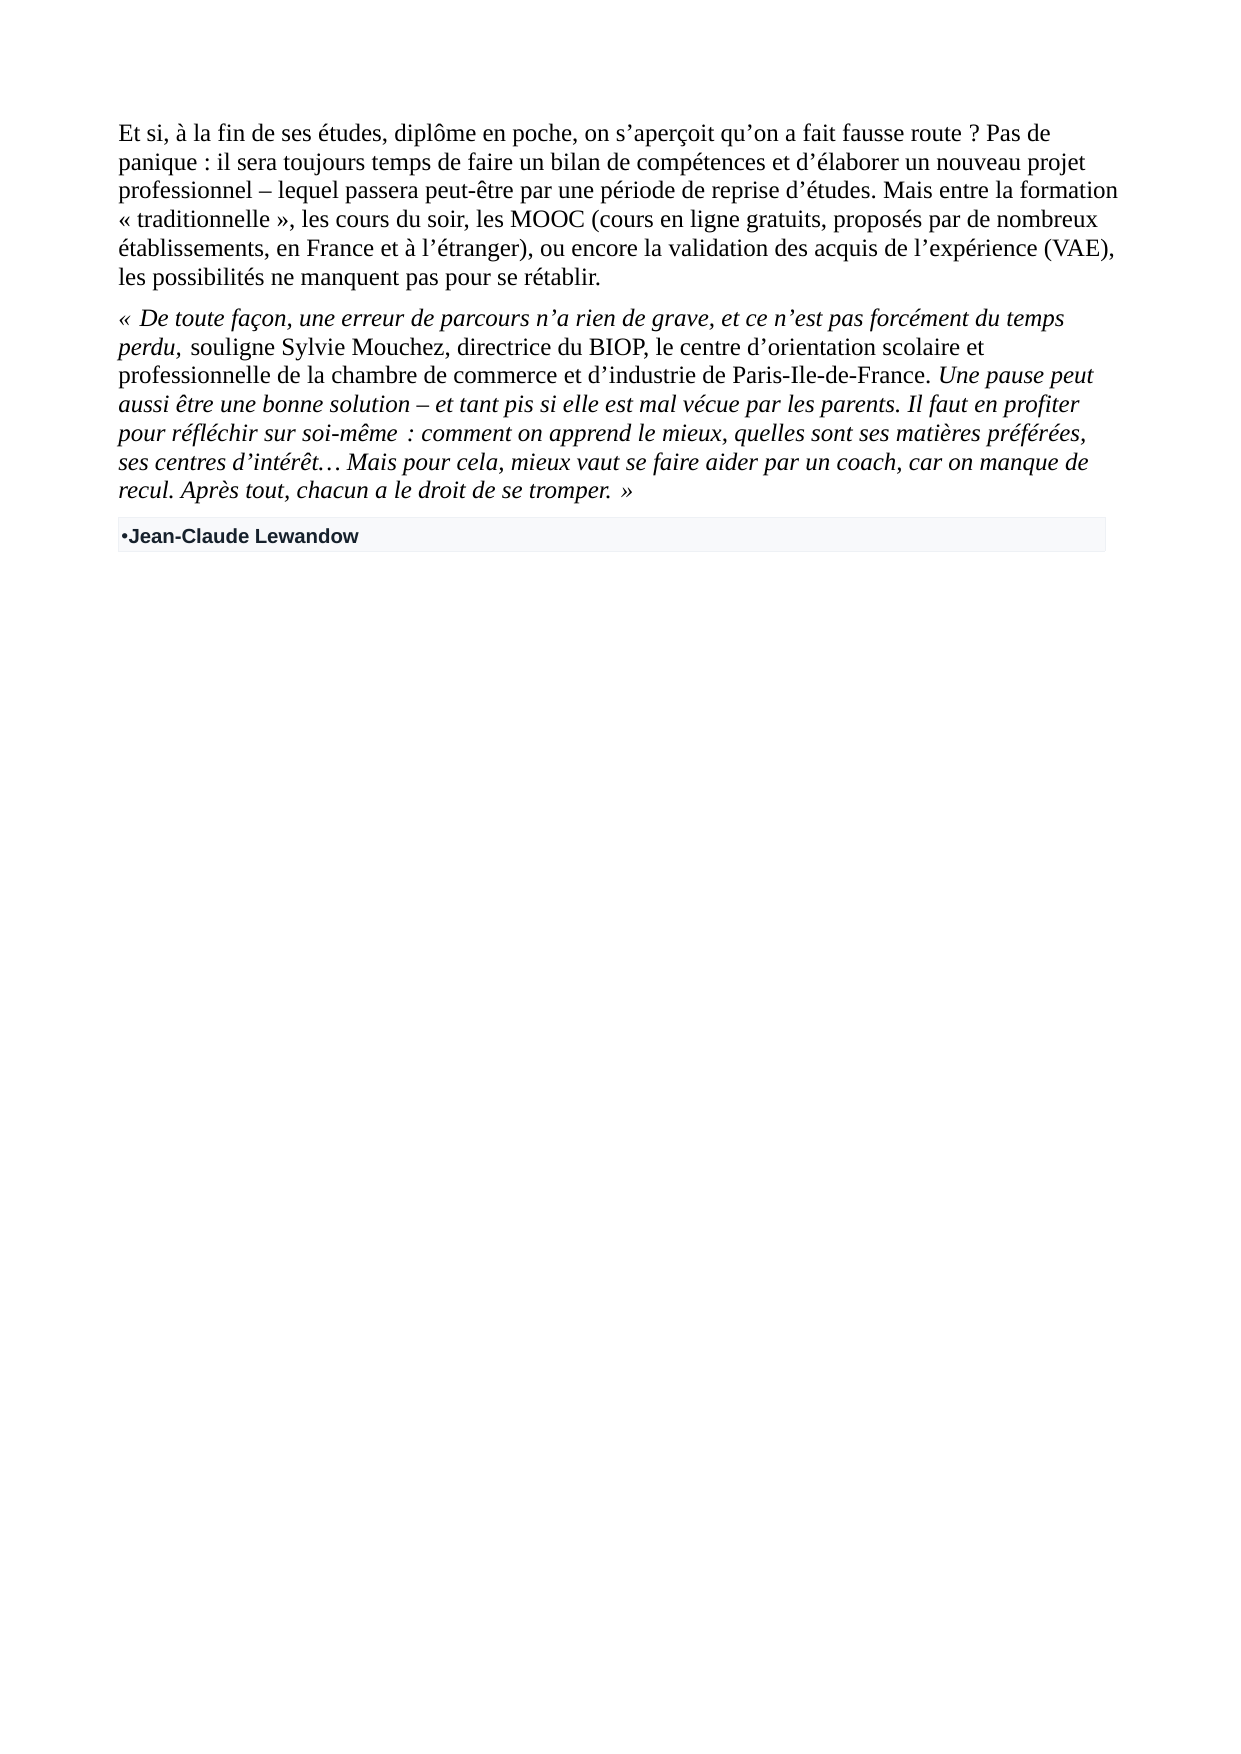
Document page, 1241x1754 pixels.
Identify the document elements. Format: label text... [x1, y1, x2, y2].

text « De toute façon, une erreur de parcours n’a rien de grave, et ce n’est pas forcément du temps perdu, souligne Sylvie Mouchez, directrice du BIOP, le centre d’orientation scolaire et professionnelle de la chambre de commerce et d’industrie de Paris-Ile-de-France. Une pause peut aussi être une bonne solution – et tant pis si elle est mal vécue par les parents. Il faut en profiter pour réfléchir sur soi-même : comment on apprend le mieux, quelles sont ses matières préférées, ses centres d’intérêt… Mais pour cela, mieux vaut se faire aider par un coach, car on manque de recul. Après tout, chacun a le droit de se tromper. » [118, 303, 1122, 504]
text Et si, à la fin de ses études, diplôme en poche, on s’aperçoit qu’on a fait fausse route ? Pas de panique : il sera toujours temps de faire un bilan de compétences et d’élaborer un nouveau projet professionnel – lequel passera peut-être par une période de reprise d’études. Mais entre la formation « traditionnelle », les cours du soir, les MOOC (cours en ligne gratuits, proposés par de nombreux établissements, en France et à l’étranger), ou encore la validation des acquis de l’expérience (VAE), les possibilités ne manquent pas pour se rétablir. [118, 118, 1122, 291]
list Jean-Claude Lewandow [119, 518, 1105, 551]
